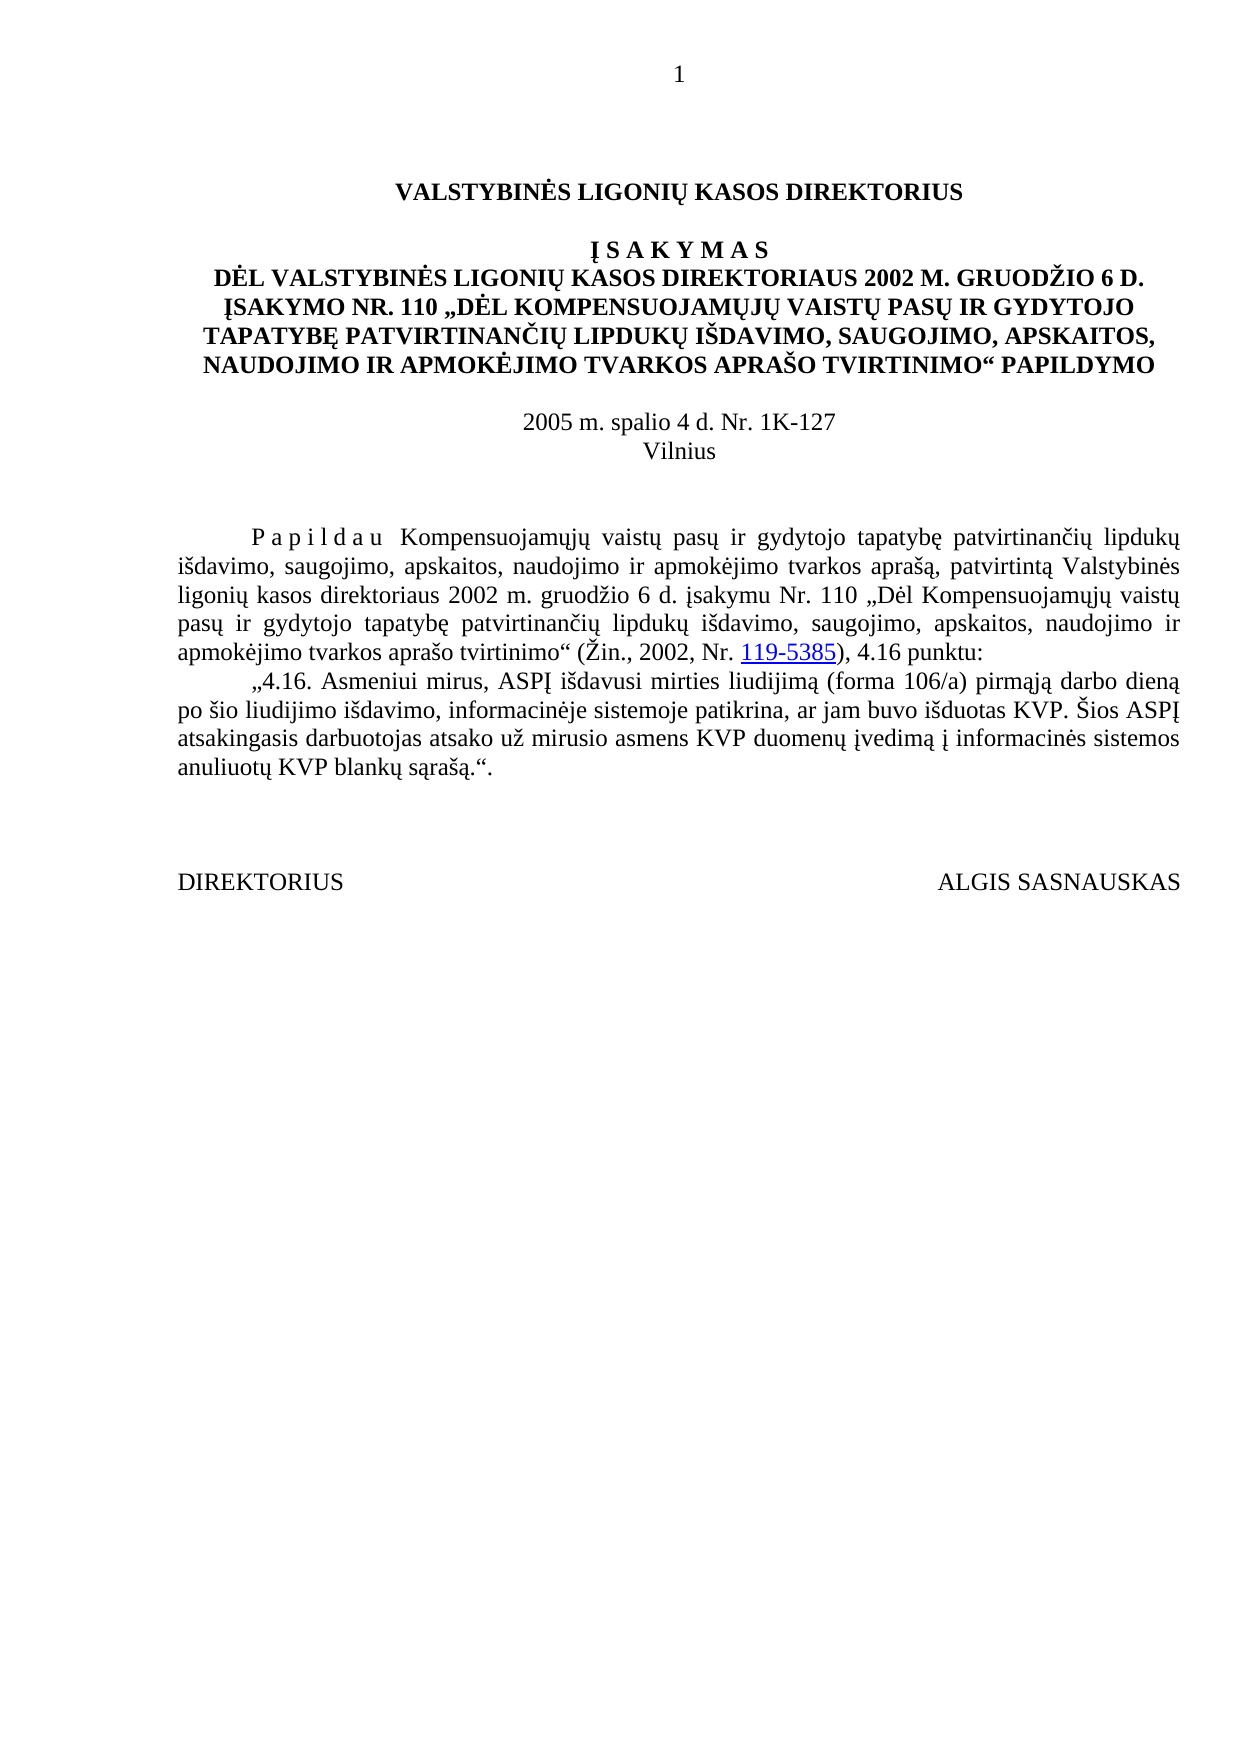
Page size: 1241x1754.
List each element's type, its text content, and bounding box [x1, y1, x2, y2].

text „4.16. Asmeniui mirus, ASPĮ išdavusi mirties liudijimą (forma 106/a) pirmąją darbo dieną po šio liudijimo išdavimo, informacinėje sistemoje patikrina, ar jam buvo išduotas KVP. Šios ASPĮ atsakingasis darbuotojas atsako už mirusio asmens KVP duomenų įvedimą į informacinės sistemos anuliuotų KVP blankų sąrašą.“. [177, 666, 1181, 781]
text DIREKTORIUS ALGIS SASNAUSKAS [177, 867, 1181, 896]
text Papildau Kompensuojamųjų vaistų pasų ir gydytojo tapatybę patvirtinančių lipdukų išdavimo, saugojimo, apskaitos, naudojimo ir apmokėjimo tvarkos aprašą, patvirtintą Valstybinės ligonių kasos direktoriaus 2002 m. gruodžio 6 d. įsakymu Nr. 110 „Dėl Kompensuojamųjų vaistų pasų ir gydytojo tapatybę patvirtinančių lipdukų išdavimo, saugojimo, apskaitos, naudojimo ir apmokėjimo tvarkos aprašo tvirtinimo“ (Žin., 2002, Nr. 119-5385), 4.16 punktu: [177, 522, 1181, 666]
text 2005 m. spalio 4 d. Nr. 1K-127 [177, 407, 1181, 436]
text DĖL VALSTYBINĖS LIGONIŲ KASOS DIREKTORIAUS 2002 M. GRUODŽIO 6 D. ĮSAKYMO NR. 110 „DĖL KOMPENSUOJAMŲJŲ VAISTŲ PASŲ IR GYDYTOJO TAPATYBĘ PATVIRTINANČIŲ LIPDUKŲ IŠDAVIMO, SAUGOJIMO, APSKAITOS, NAUDOJIMO IR APMOKĖJIMO TVARKOS APRAŠO TVIRTINIMO“ PAPILDYMO [177, 263, 1181, 378]
text Vilnius [177, 436, 1181, 465]
text VALSTYBINĖS LIGONIŲ KASOS DIREKTORIUS [177, 177, 1181, 206]
text Į S A K Y M A S [177, 235, 1181, 263]
